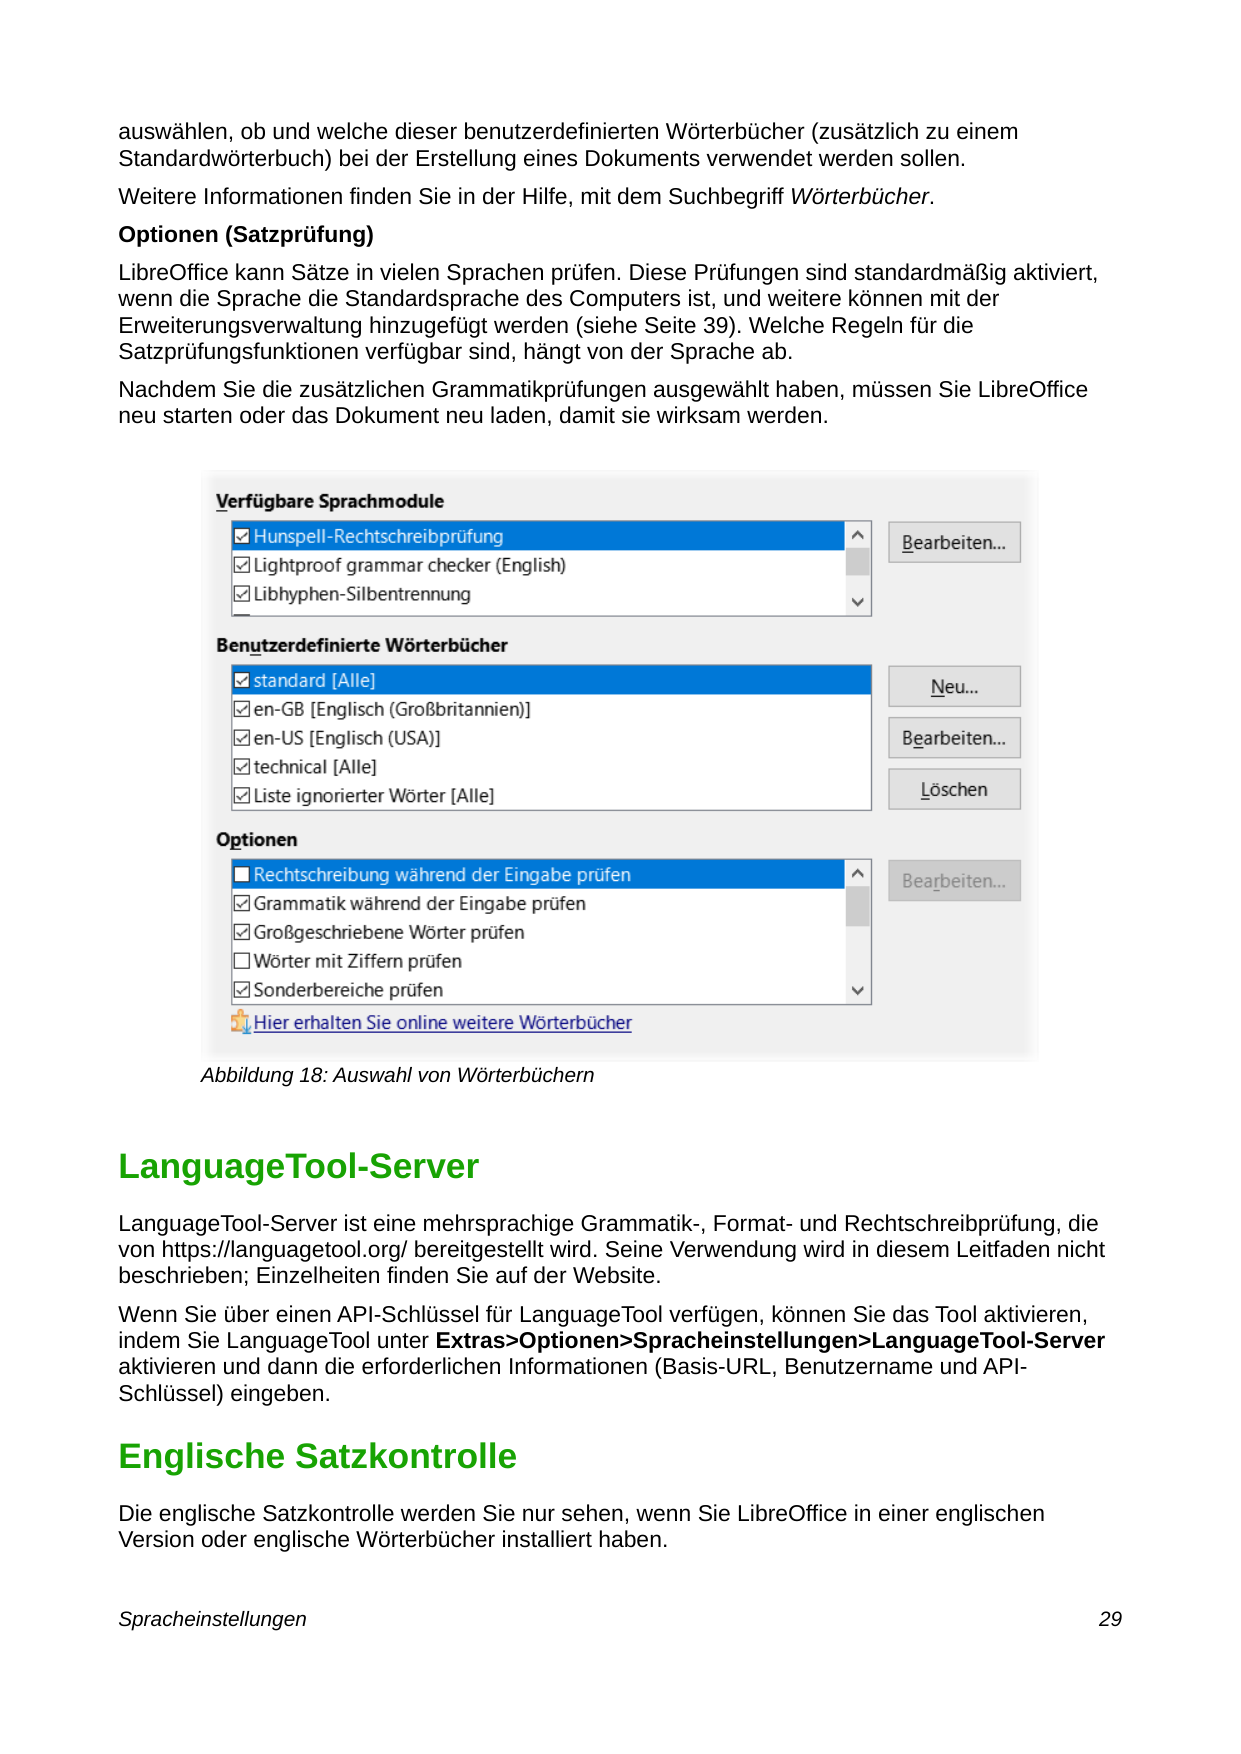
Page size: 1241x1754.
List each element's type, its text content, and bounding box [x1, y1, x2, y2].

text Abbildung 18: Auswahl von Wörterbüchern [201, 1063, 1039, 1086]
text Weitere Informationen finden Sie in der Hilfe, mit dem Suchbegriff Wörterbücher. [118, 183, 1122, 209]
text LanguageTool-Server ist eine mehrsprachige Grammatik-, Format- und Rechtschreibprüfung, die von https://languagetool.org/ bereitgestellt wird. Seine Verwendung wird in diesem Leitfaden nicht beschrieben; Einzelheiten finden Sie auf der Website. [118, 1210, 1122, 1289]
text Optionen (Satzprüfung) [118, 221, 1122, 247]
subtitle Englische Satzkontrolle [118, 1435, 1122, 1476]
text Wenn Sie über einen API-Schlüssel für LanguageTool verfügen, können Sie das Tool aktivieren, indem Sie LanguageTool unter Extras>Optionen>Spracheinstellungen>LanguageTool-Server aktivieren und dann die erforderlichen Informationen (Basis-URL, Benutzername und API-Schlüssel) eingeben. [118, 1301, 1122, 1406]
text Nachdem Sie die zusätzlichen Grammatikprüfungen ausgewählt haben, müssen Sie LibreOffice neu starten oder das Dokument neu laden, damit sie wirksam werden. [118, 376, 1122, 429]
text LibreOffice kann Sätze in vielen Sprachen prüfen. Diese Prüfungen sind standardmäßig aktiviert, wenn die Sprache die Standardsprache des Computers ist, und weitere können mit der Erweiterungsverwaltung hinzugefügt werden (siehe Seite 39). Welche Regeln für die Satzprüfungsfunktionen verfügbar sind, hängt von der Sprache ab. [118, 259, 1122, 364]
text auswählen, ob und welche dieser benutzerdefinierten Wörterbücher (zusätzlich zu einem Standardwörterbuch) bei der Erstellung eines Dokuments verwendet werden sollen. [118, 118, 1122, 171]
picture [200, 470, 1040, 1063]
text Die englische Satzkontrolle werden Sie nur sehen, wenn Sie LibreOffice in einer englischen Version oder englische Wörterbücher installiert haben. [118, 1500, 1122, 1552]
subtitle LanguageTool-Server [118, 1145, 1122, 1186]
